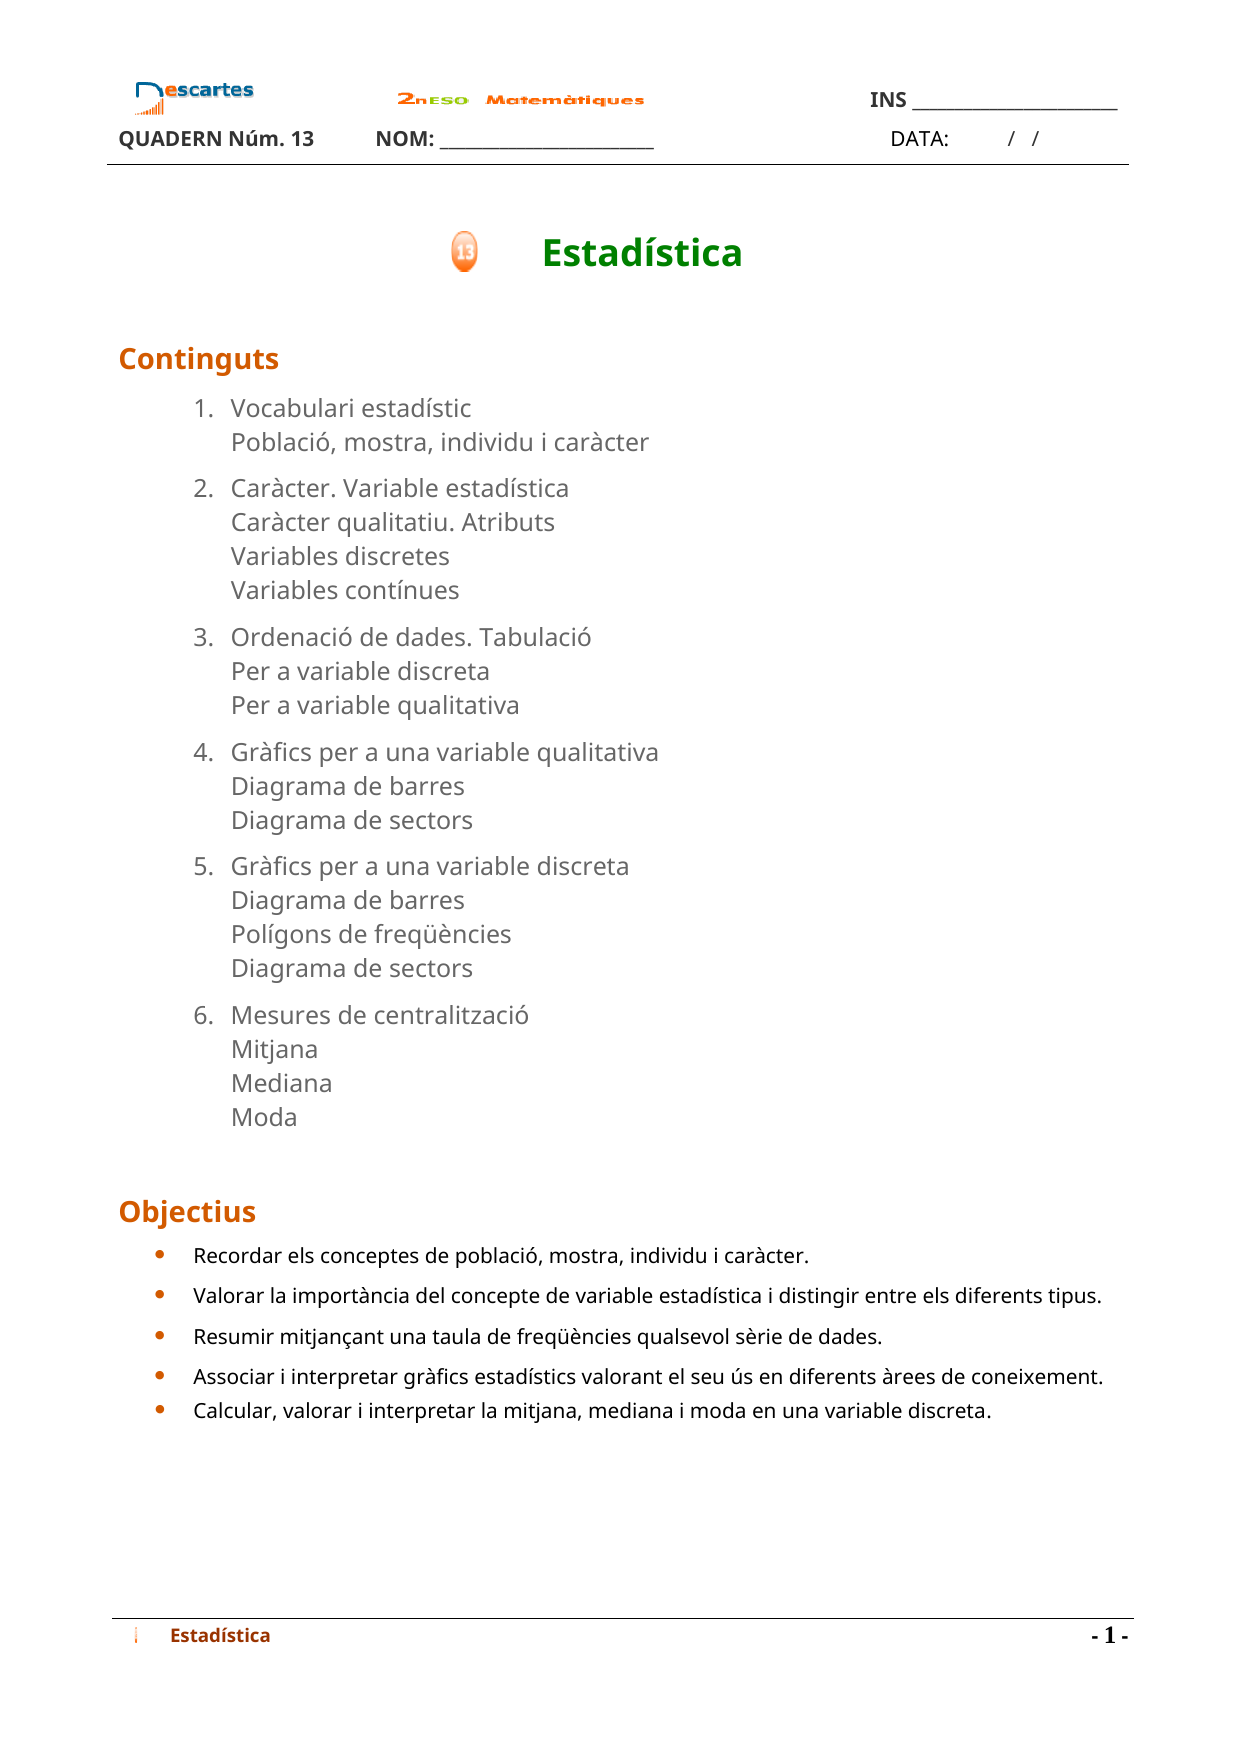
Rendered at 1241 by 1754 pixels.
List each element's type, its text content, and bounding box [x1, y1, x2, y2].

list Vocabulari estadístic [193, 390, 1122, 424]
list Mesures de centralització [193, 998, 1122, 1032]
text Variables discretes [231, 539, 1122, 573]
list Calcular, valorar i interpretar la mitjana, mediana i moda en una variable discreta. [156, 1392, 1122, 1426]
table_header Estadística [530, 222, 841, 281]
text Per a variable qualitativa [231, 688, 1122, 722]
text Diagrama de sectors [231, 802, 1122, 836]
list Gràfics per a una variable qualitativa [193, 734, 1122, 768]
text Diagrama de barres [231, 883, 1122, 917]
text Per a variable discreta [231, 654, 1122, 688]
text Moda [231, 1100, 1122, 1134]
list Valorar la importància del concepte de variable estadística i distingir entre els diferents tipus. [155, 1277, 1122, 1311]
text Objectius [118, 1191, 1122, 1231]
list Caràcter. Variable estadística [193, 471, 1122, 505]
picture [134, 82, 257, 115]
text Mediana [231, 1066, 1122, 1100]
list Ordenació de dades. Tabulació [193, 619, 1122, 654]
list Resumir mitjançant una taula de freqüències qualsevol sèrie de dades. [155, 1317, 1122, 1351]
text Població, mostra, individu i caràcter [231, 424, 1122, 458]
text Diagrama de barres [231, 768, 1122, 802]
list Recordar els conceptes de població, mostra, individu i caràcter. [155, 1237, 1122, 1271]
list Gràfics per a una variable discreta [193, 849, 1122, 883]
table_header [399, 222, 530, 281]
text Continguts [118, 338, 1122, 378]
text Diagrama de sectors [231, 951, 1122, 985]
text Caràcter qualitatiu. Atributs [231, 505, 1122, 539]
text Polígons de freqüències [231, 917, 1122, 951]
text Mitjana [231, 1032, 1122, 1066]
text Variables contínues [231, 573, 1122, 607]
list Associar i interpretar gràfics estadístics valorant el seu ús en diferents àrees de coneixement. [155, 1358, 1122, 1392]
